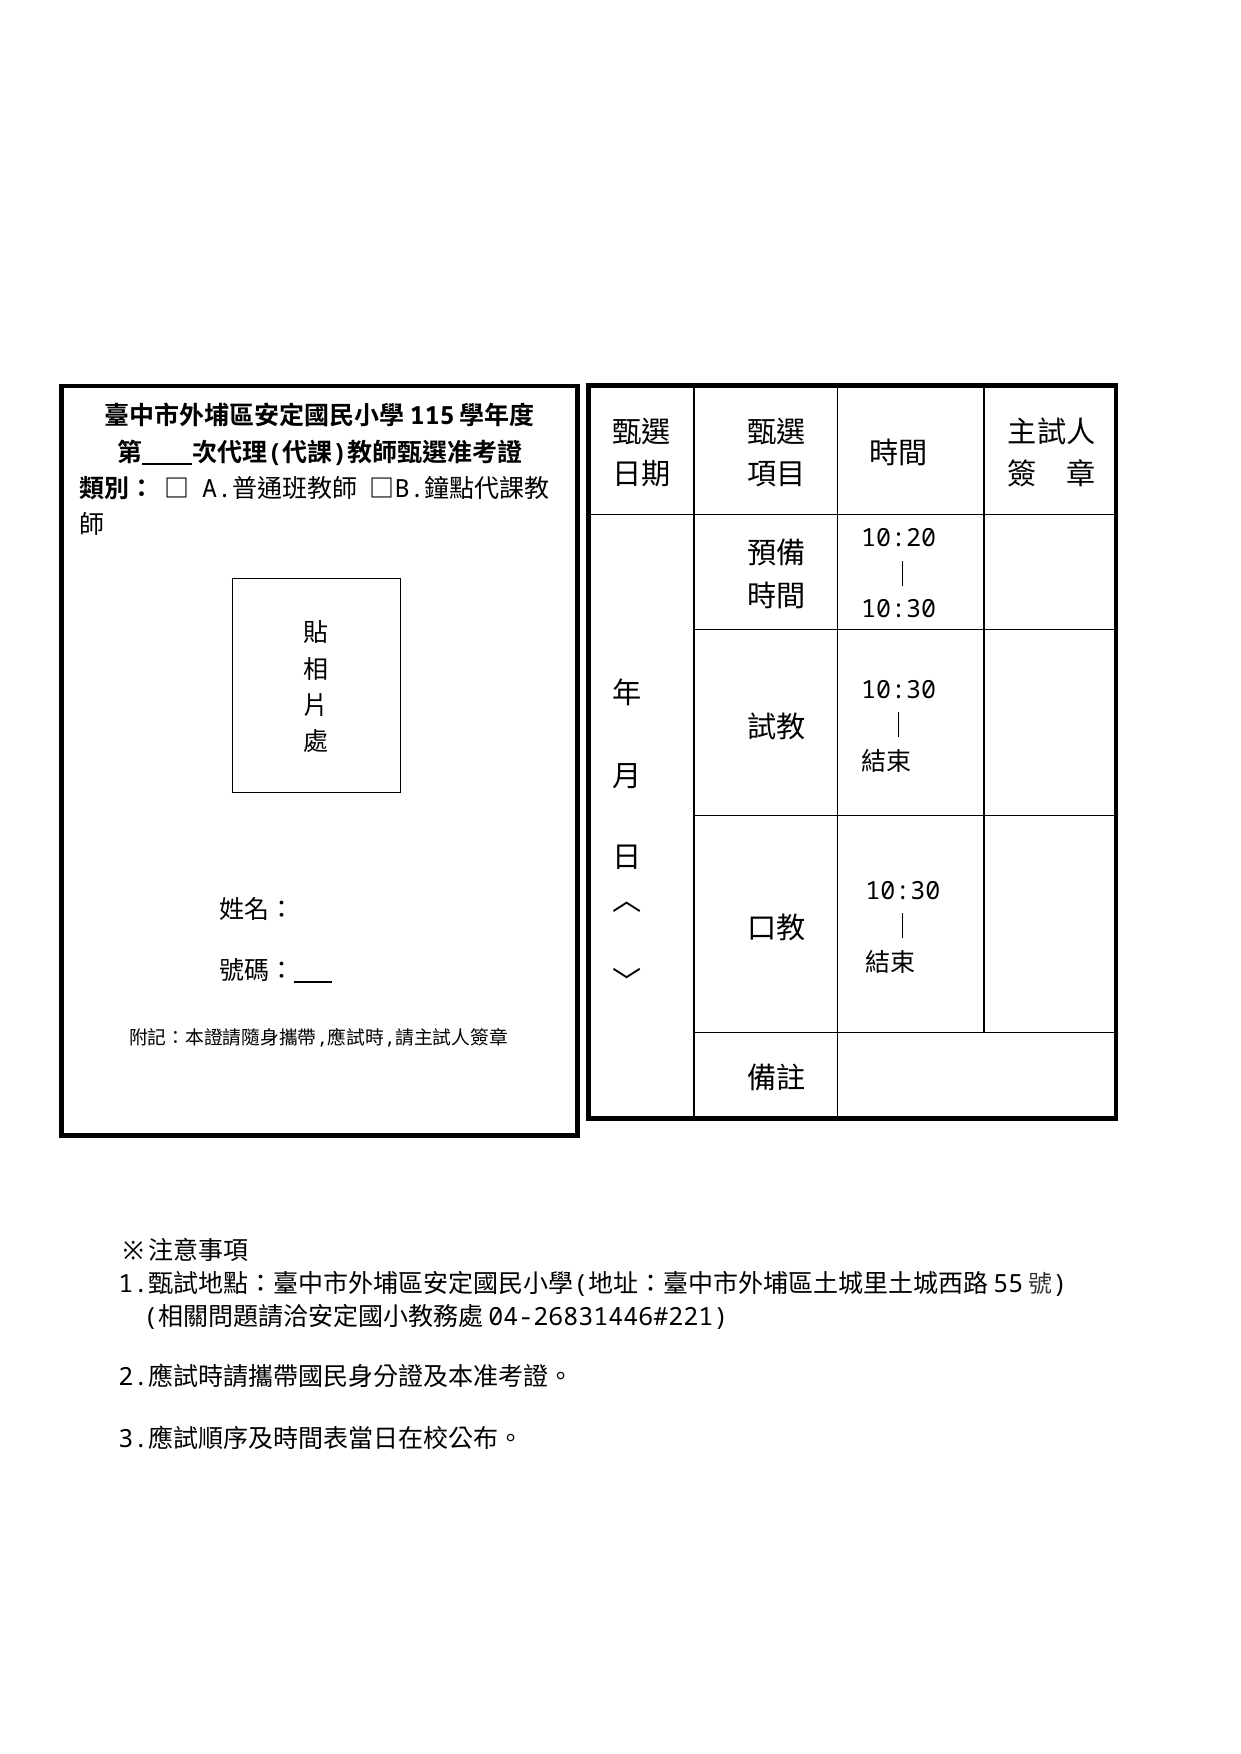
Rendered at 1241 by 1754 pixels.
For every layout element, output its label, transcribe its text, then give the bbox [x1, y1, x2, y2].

table_header 甄選 項目 [695, 388, 837, 514]
table_cell 預備 時間 [695, 515, 837, 629]
text 號碼： [129, 950, 560, 987]
table_cell [985, 630, 1114, 815]
text (相關問題請洽安定國小教務處04-26831446#221) [143, 1299, 1122, 1332]
text 3.應試順序及時間表當日在校公布。 [118, 1395, 1122, 1457]
text 臺中市外埔區安定國民小學115學年度 [79, 396, 560, 432]
text 1.甄試地點：臺中市外埔區安定國民小學(地址：臺中市外埔區土城里土城西路55號) [118, 1266, 1122, 1299]
table_cell 口教 [695, 816, 837, 1032]
text 附記：本證請隨身攜帶,應試時,請主試人簽章 [129, 1024, 560, 1049]
text 類別： □ A.普通班教師 □B.鐘點代課教師 [79, 468, 560, 541]
table_cell 備註 [695, 1033, 837, 1116]
text 2.應試時請攜帶國民身分證及本准考證。 [118, 1332, 1122, 1395]
text 姓名： [129, 889, 560, 925]
table_header 時間 [838, 388, 983, 514]
table_cell 10:30 ｜ 結束 [838, 816, 983, 1032]
table_cell 試教 [695, 630, 837, 815]
table_cell [985, 816, 1114, 1032]
table_cell 10:30 ｜ 結束 [838, 630, 983, 815]
table_header 甄選 日期 [591, 388, 693, 514]
table_cell [838, 1033, 1114, 1116]
text ※注意事項 [118, 1232, 1122, 1266]
table_header 貼 相 片 處 [233, 579, 400, 792]
table_cell 年 月 日 ︿ ﹀ [591, 515, 693, 1116]
table_cell 10:20 ｜ 10:30 [838, 515, 983, 629]
table_header 主試人 簽 章 [985, 388, 1114, 514]
text 第 次代理(代課)教師甄選准考證 [79, 432, 560, 468]
table_cell [985, 515, 1114, 629]
